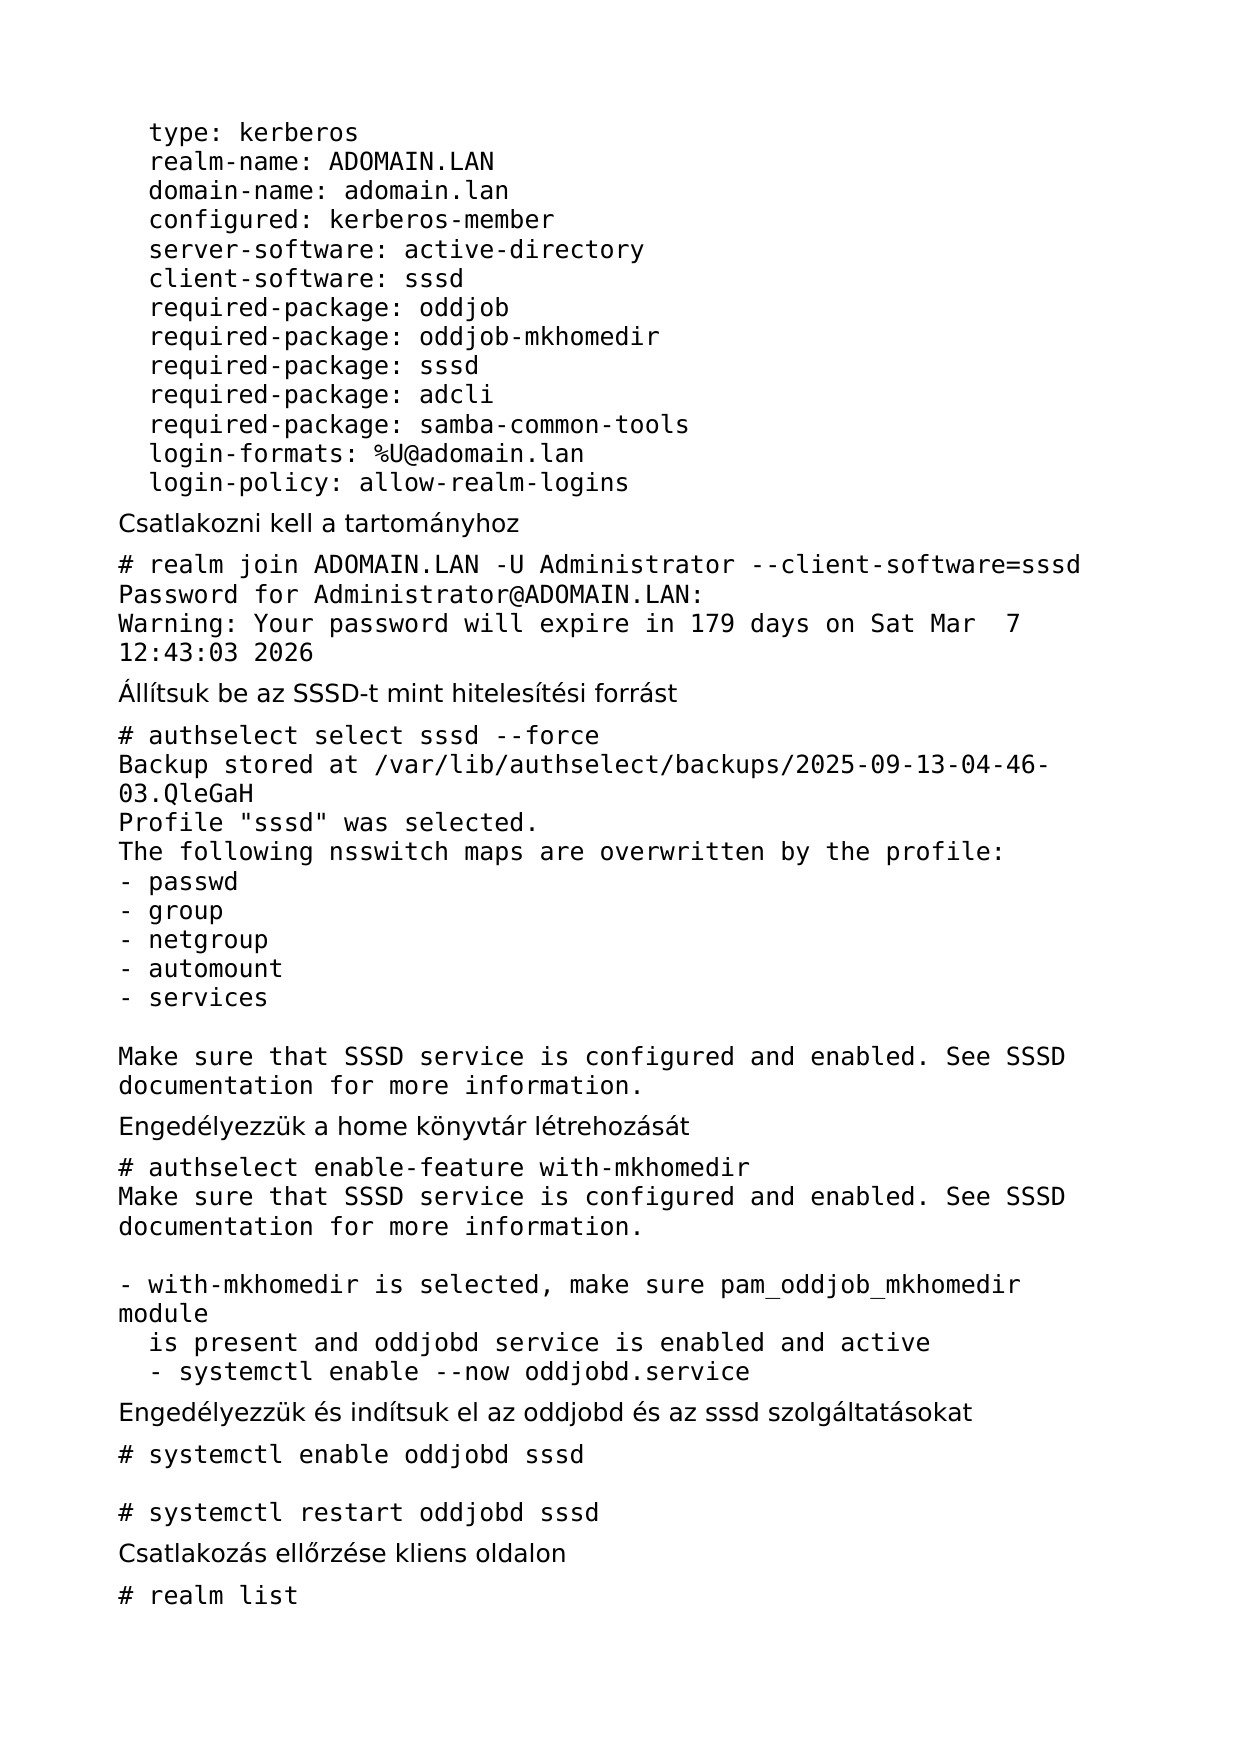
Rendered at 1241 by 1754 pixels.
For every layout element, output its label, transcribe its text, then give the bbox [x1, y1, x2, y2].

text # systemctl enable oddjobd sssd # systemctl restart oddjobd sssd [118, 1440, 1122, 1528]
text # authselect enable-feature with-mkhomedir Make sure that SSSD service is configured and enabled. See SSSD documentation for more information. - with-mkhomedir is selected, make sure pam_oddjob_mkhomedir module is present and oddjobd service is enabled and active - systemctl enable --now oddjobd.service [118, 1153, 1122, 1387]
text Engedélyezzük és indítsuk el az oddjobd és az sssd szolgáltatásokat [118, 1398, 1122, 1428]
text Állítsuk be az SSSD-t mint hitelesítési forrást [118, 679, 1122, 708]
text # realm join ADOMAIN.LAN -U Administrator --client-software=sssd Password for Administrator@ADOMAIN.LAN: Warning: Your password will expire in 179 days on Sat Mar 7 12:43:03 2026 [118, 551, 1122, 667]
text Engedélyezzük a home könyvtár létrehozását [118, 1112, 1122, 1141]
text # authselect select sssd --force Backup stored at /var/lib/authselect/backups/2025-09-13-04-46-03.QleGaH Profile "sssd" was selected. The following nsswitch maps are overwritten by the profile: - passwd - group - netgroup - automount - services Make sure that SSSD service is configured and enabled. See SSSD documentation for more information. [118, 721, 1122, 1100]
text type: kerberos realm-name: ADOMAIN.LAN domain-name: adomain.lan configured: kerberos-member server-software: active-directory client-software: sssd required-package: oddjob required-package: oddjob-mkhomedir required-package: sssd required-package: adcli required-package: samba-common-tools login-formats: %U@adomain.lan login-policy: allow-realm-logins [118, 118, 1122, 497]
text # realm list [118, 1581, 1122, 1610]
text Csatlakozni kell a tartományhoz [118, 509, 1122, 538]
text Csatlakozás ellőrzése kliens oldalon [118, 1539, 1122, 1569]
